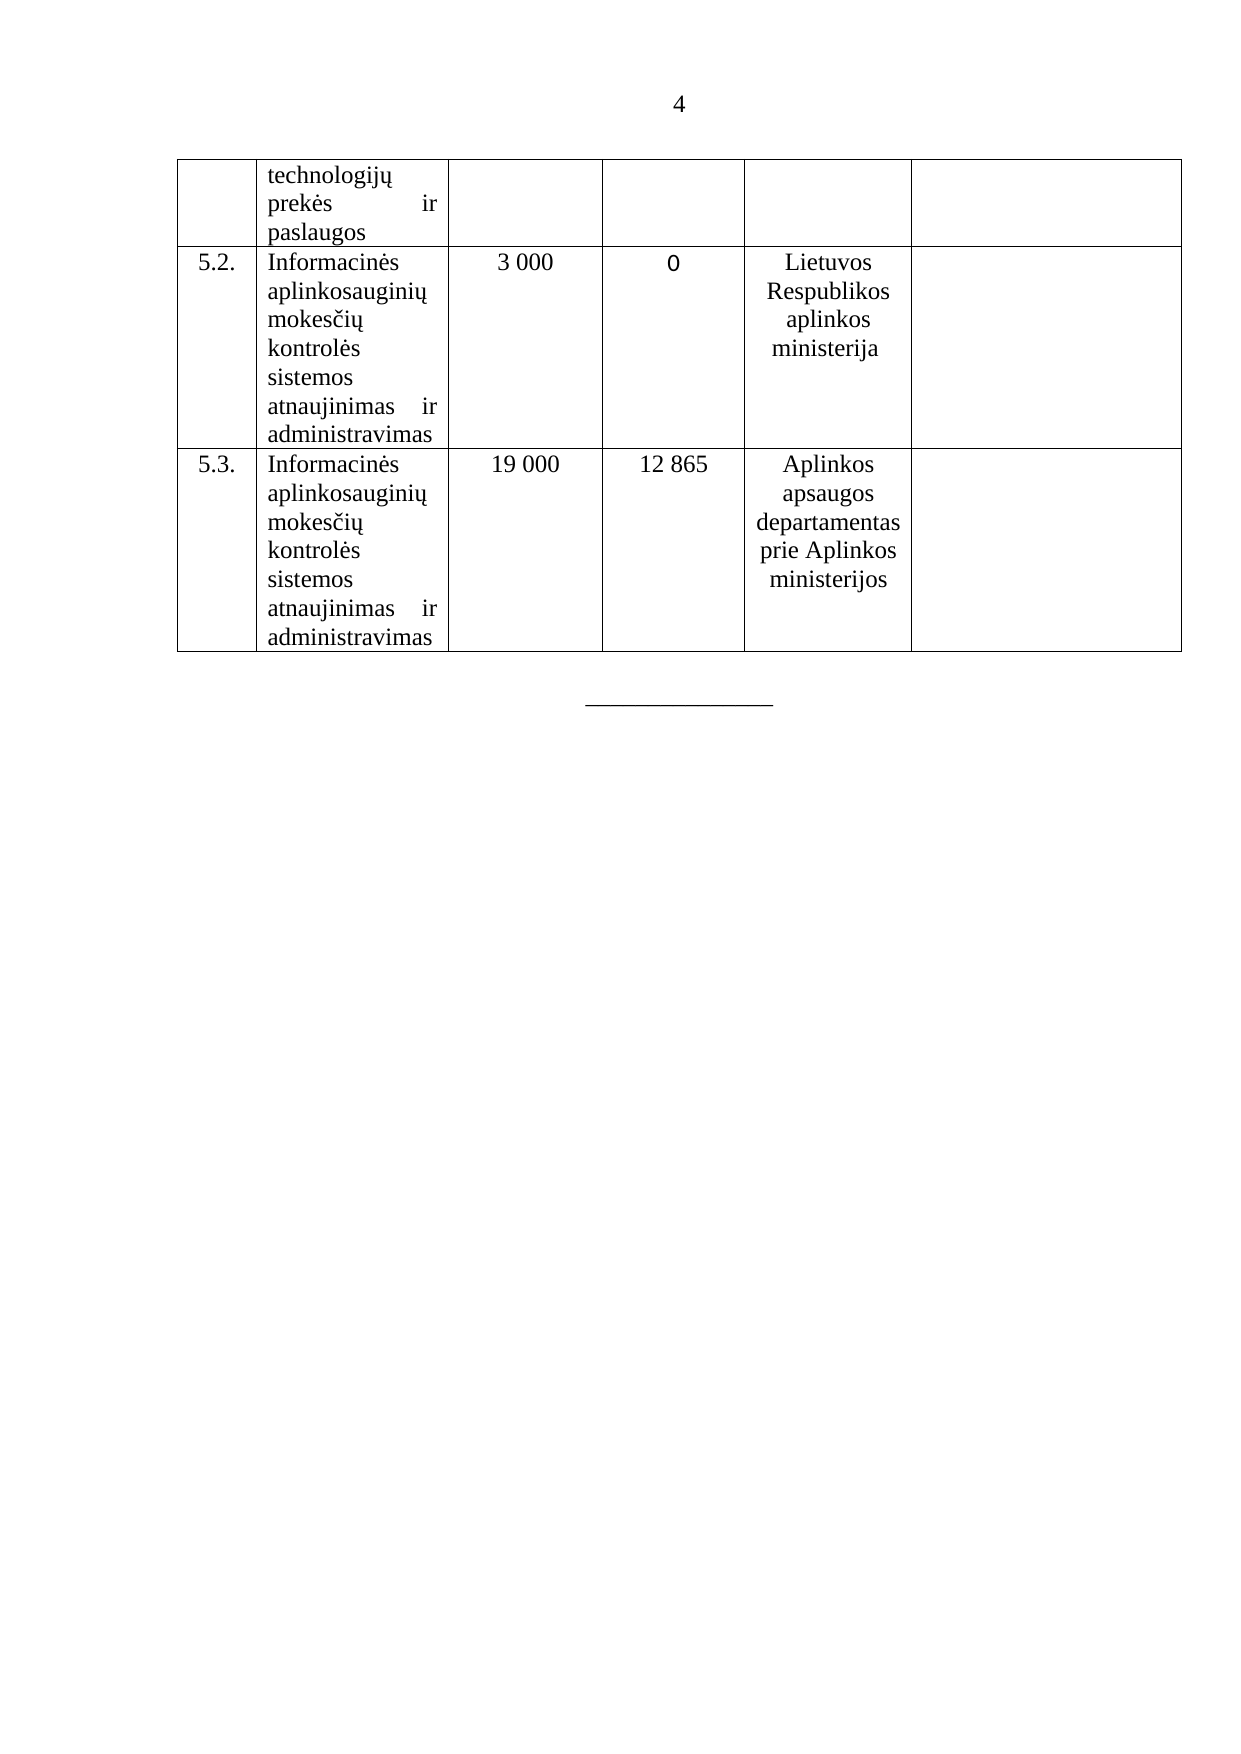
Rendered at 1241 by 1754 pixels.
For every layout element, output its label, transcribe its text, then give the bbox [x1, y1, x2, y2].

table_cell 3 000 [449, 247, 602, 448]
table_cell Lietuvos Respublikos aplinkos ministerija [745, 247, 911, 448]
table_cell [912, 160, 1181, 246]
table_cell [912, 247, 1181, 448]
text _______________ [177, 680, 1181, 709]
table_cell [178, 160, 256, 246]
table_cell 5.3. [178, 449, 256, 651]
table_cell [603, 160, 744, 246]
table_cell Informacinės aplinkosauginių mokesčių kontrolės sistemos atnaujinimas ir administravimas [257, 247, 448, 448]
table_cell Informacinės aplinkosauginių mokesčių kontrolės sistemos atnaujinimas ir administravimas [257, 449, 448, 651]
table_cell [449, 160, 602, 246]
table_cell technologijų prekės ir paslaugos [257, 160, 448, 246]
table_cell Aplinkos apsaugos departamentas prie Aplinkos ministerijos [745, 449, 911, 651]
table_cell 19 000 [449, 449, 602, 651]
table_cell 12 865 [603, 449, 744, 651]
table_cell 5.2. [178, 247, 256, 448]
table_cell [912, 449, 1181, 651]
table_cell 0 [603, 247, 744, 448]
table_cell [745, 160, 911, 246]
